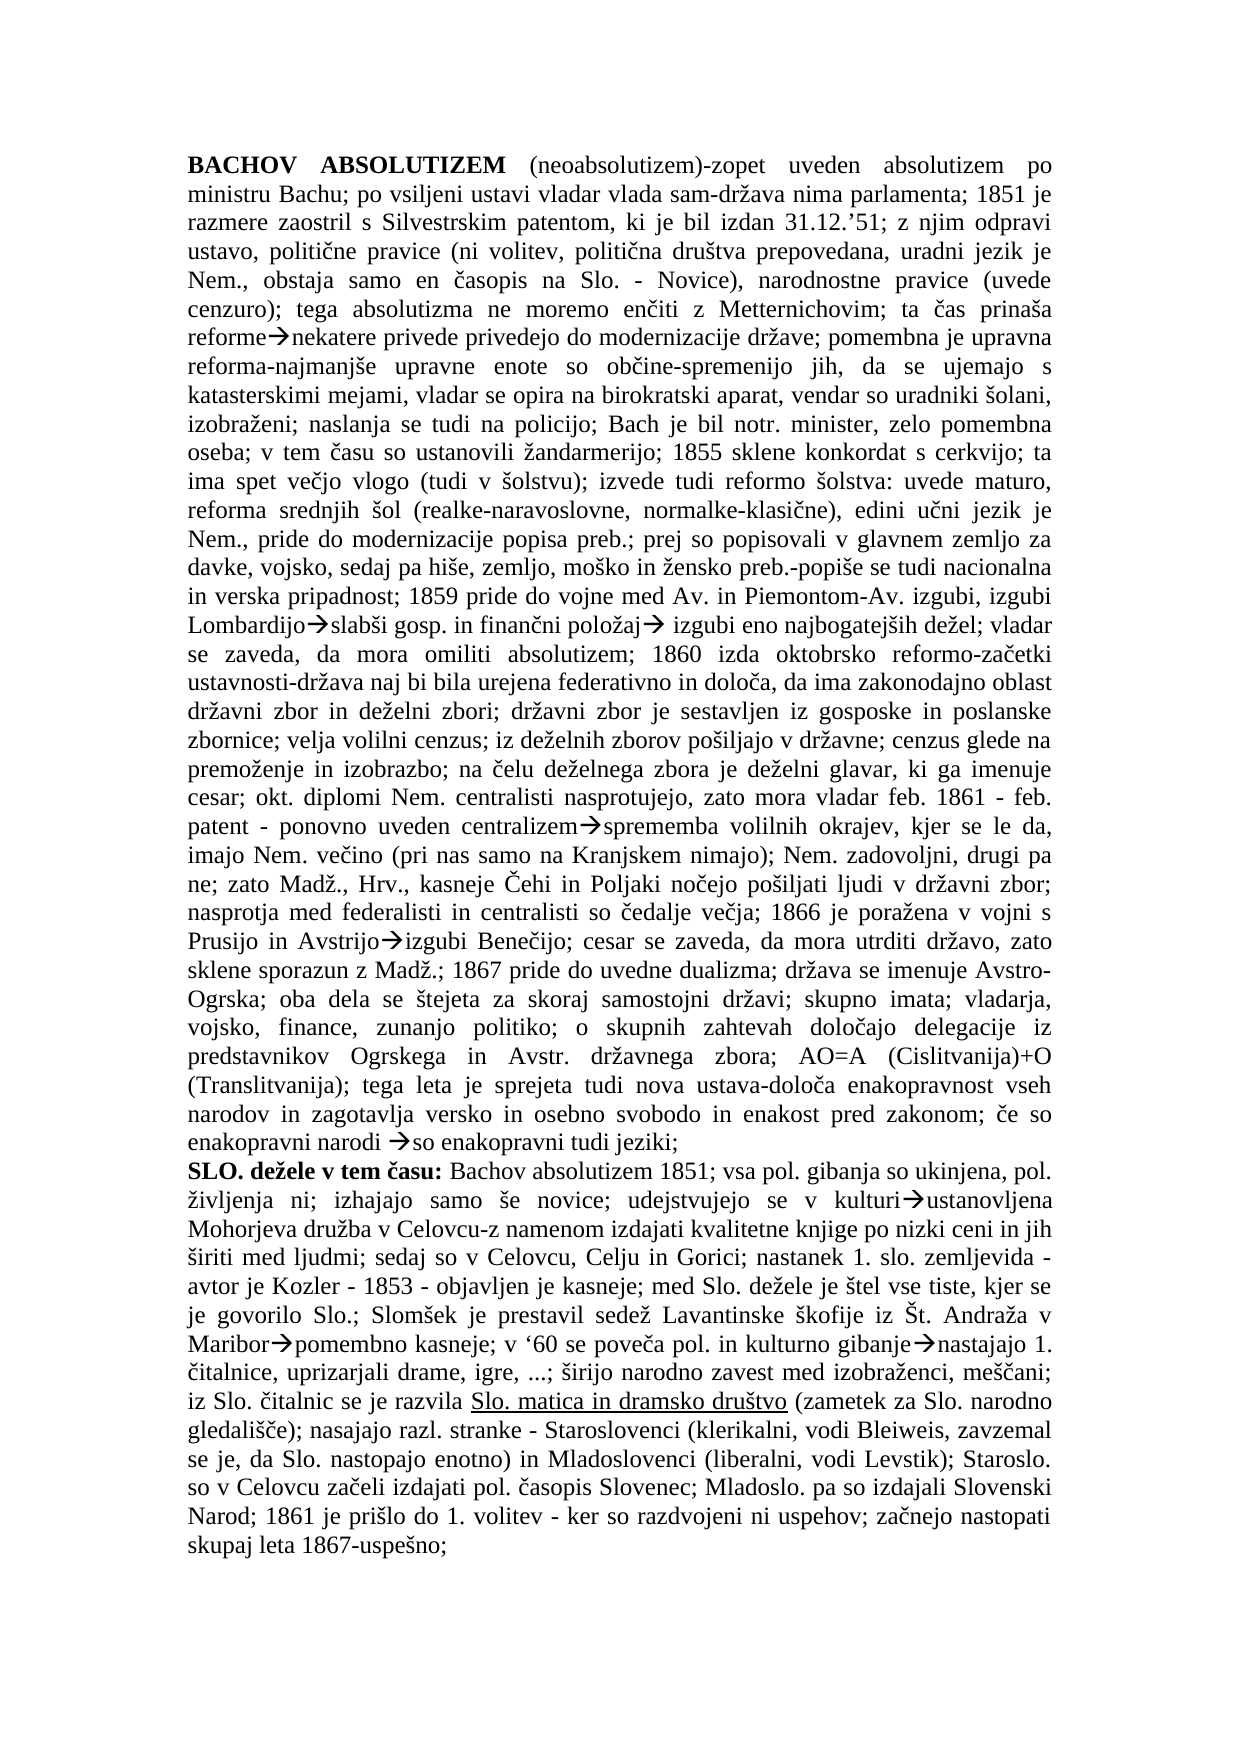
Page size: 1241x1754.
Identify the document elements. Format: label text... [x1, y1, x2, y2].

text BACHOV ABSOLUTIZEM (neoabsolutizem)-zopet uveden absolutizem po ministru Bachu; po vsiljeni ustavi vladar vlada sam-država nima parlamenta; 1851 je razmere zaostril s Silvestrskim patentom, ki je bil izdan 31.12.’51; z njim odpravi ustavo, politične pravice (ni volitev, politična društva prepovedana, uradni jezik je Nem., obstaja samo en časopis na Slo. - Novice), narodnostne pravice (uvede cenzuro); tega absolutizma ne moremo enčiti z Metternichovim; ta čas prinaša reformenekatere privede privedejo do modernizacije države; pomembna je upravna reforma-najmanjše upravne enote so občine-spremenijo jih, da se ujemajo s katasterskimi mejami, vladar se opira na birokratski aparat, vendar so uradniki šolani, izobraženi; naslanja se tudi na policijo; Bach je bil notr. minister, zelo pomembna oseba; v tem času so ustanovili žandarmerijo; 1855 sklene konkordat s cerkvijo; ta ima spet večjo vlogo (tudi v šolstvu); izvede tudi reformo šolstva: uvede maturo, reforma srednjih šol (realke-naravoslovne, normalke-klasične), edini učni jezik je Nem., pride do modernizacije popisa preb.; prej so popisovali v glavnem zemljo za davke, vojsko, sedaj pa hiše, zemljo, moško in žensko preb.-popiše se tudi nacionalna in verska pripadnost; 1859 pride do vojne med Av. in Piemontom-Av. izgubi, izgubi Lombardijoslabši gosp. in finančni položaj izgubi eno najbogatejših dežel; vladar se zaveda, da mora omiliti absolutizem; 1860 izda oktobrsko reformo-začetki ustavnosti-država naj bi bila urejena federativno in določa, da ima zakonodajno oblast državni zbor in deželni zbori; državni zbor je sestavljen iz gosposke in poslanske zbornice; velja volilni cenzus; iz deželnih zborov pošiljajo v državne; cenzus glede na premoženje in izobrazbo; na čelu deželnega zbora je deželni glavar, ki ga imenuje cesar; okt. diplomi Nem. centralisti nasprotujejo, zato mora vladar feb. 1861 - feb. patent - ponovno uveden centralizemsprememba volilnih okrajev, kjer se le da, imajo Nem. večino (pri nas samo na Kranjskem nimajo); Nem. zadovoljni, drugi pa ne; zato Madž., Hrv., kasneje Čehi in Poljaki nočejo pošiljati ljudi v državni zbor; nasprotja med federalisti in centralisti so čedalje večja; 1866 je poražena v vojni s Prusijo in Avstrijoizgubi Benečijo; cesar se zaveda, da mora utrditi državo, zato sklene sporazun z Madž.; 1867 pride do uvedne dualizma; država se imenuje Avstro-Ogrska; oba dela se štejeta za skoraj samostojni državi; skupno imata; vladarja, vojsko, finance, zunanjo politiko; o skupnih zahtevah določajo delegacije iz predstavnikov Ogrskega in Avstr. državnega zbora; AO=A (Cislitvanija)+O (Translitvanija); tega leta je sprejeta tudi nova ustava-določa enakopravnost vseh narodov in zagotavlja versko in osebno svobodo in enakost pred zakonom; če so enakopravni narodi so enakopravni tudi jeziki; [187, 150, 1053, 1156]
text SLO. dežele v tem času: Bachov absolutizem 1851; vsa pol. gibanja so ukinjena, pol. življenja ni; izhajajo samo še novice; udejstvujejo se v kulturiustanovljena Mohorjeva družba v Celovcu-z namenom izdajati kvalitetne knjige po nizki ceni in jih širiti med ljudmi; sedaj so v Celovcu, Celju in Gorici; nastanek 1. slo. zemljevida - avtor je Kozler - 1853 - objavljen je kasneje; med Slo. dežele je štel vse tiste, kjer se je govorilo Slo.; Slomšek je prestavil sedež Lavantinske škofije iz Št. Andraža v Mariborpomembno kasneje; v ‘60 se poveča pol. in kulturno gibanjenastajajo 1. čitalnice, uprizarjali drame, igre, ...; širijo narodno zavest med izobraženci, meščani; iz Slo. čitalnic se je razvila Slo. matica in dramsko društvo (zametek za Slo. narodno gledališče); nasajajo razl. stranke - Staroslovenci (klerikalni, vodi Bleiweis, zavzemal se je, da Slo. nastopajo enotno) in Mladoslovenci (liberalni, vodi Levstik); Staroslo. so v Celovcu začeli izdajati pol. časopis Slovenec; Mladoslo. pa so izdajali Slovenski Narod; 1861 je prišlo do 1. volitev - ker so razdvojeni ni uspehov; začnejo nastopati skupaj leta 1867-uspešno; [187, 1156, 1053, 1559]
